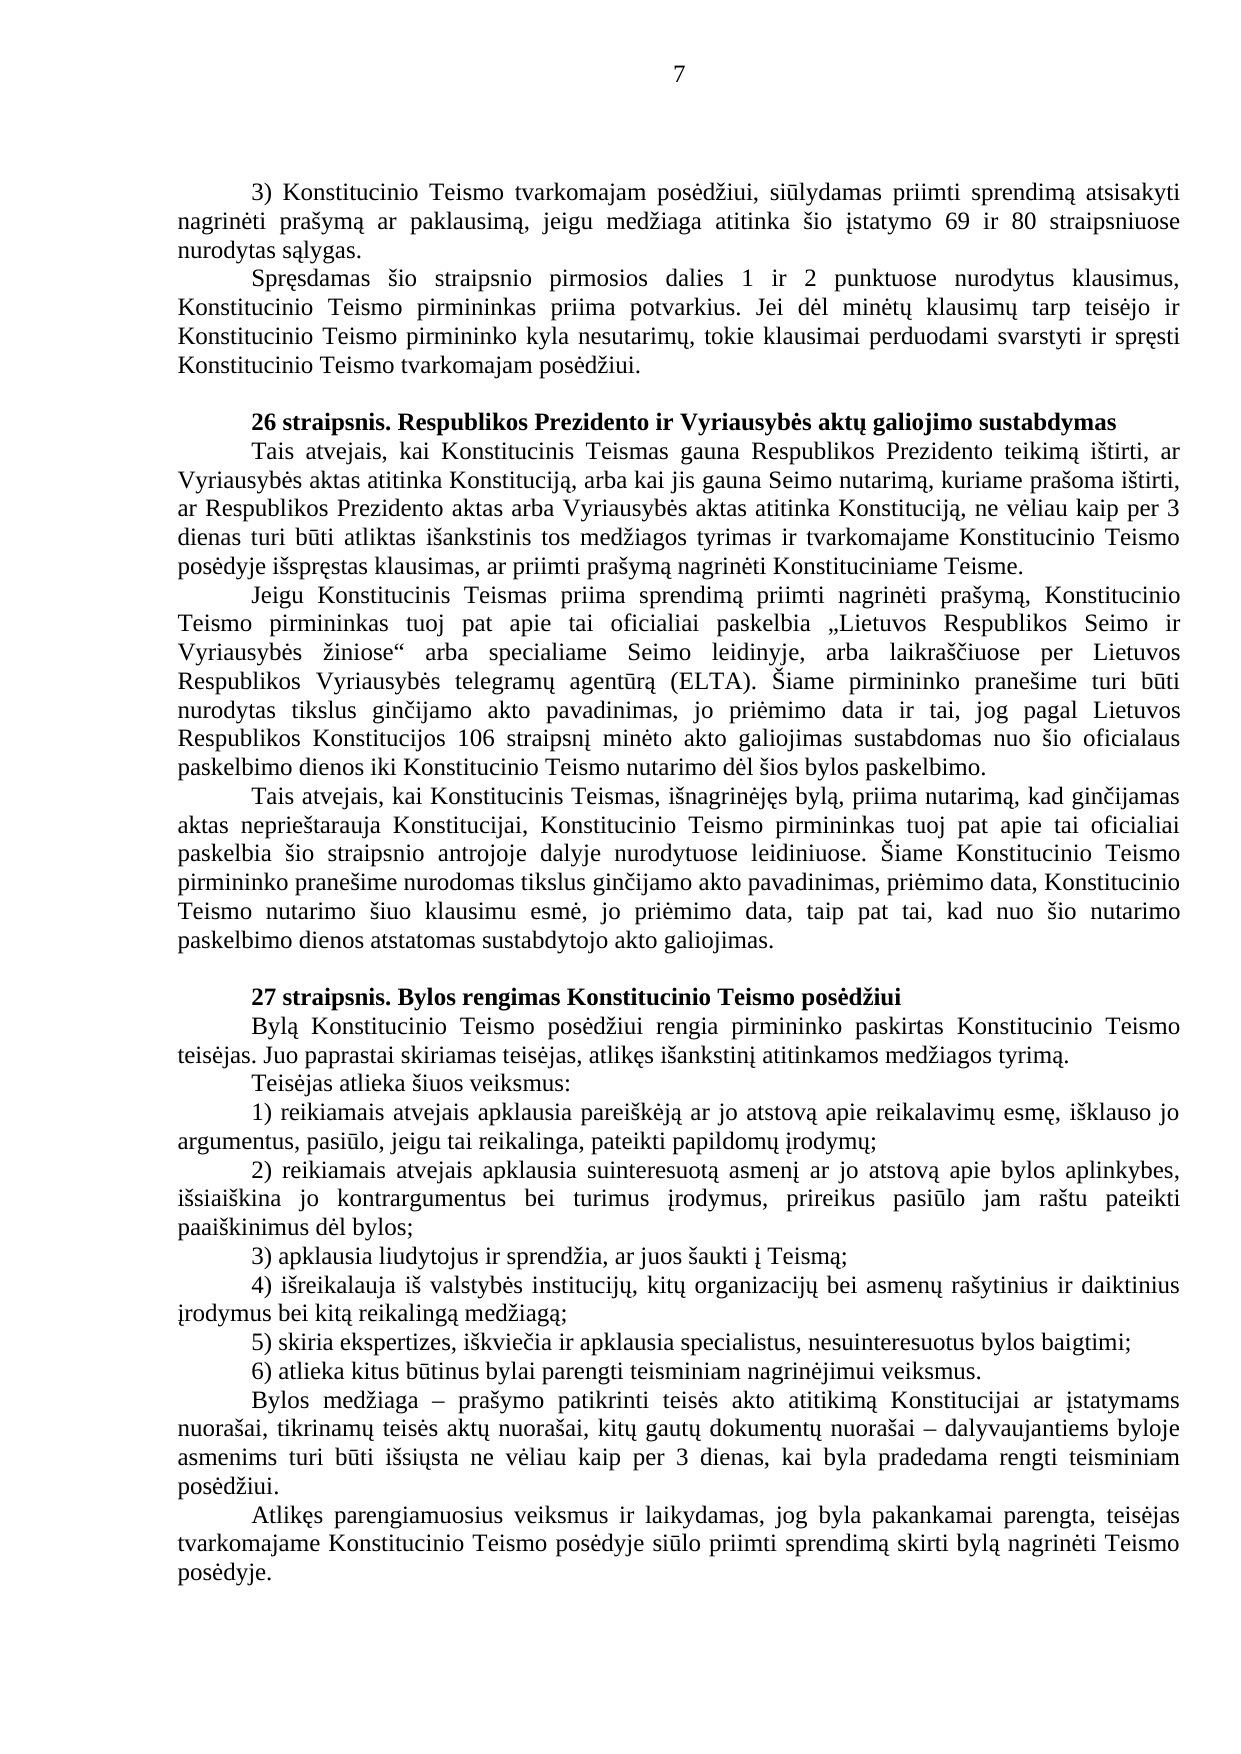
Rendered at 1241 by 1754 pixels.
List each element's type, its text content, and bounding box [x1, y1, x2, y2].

text 2) reikiamais atvejais apklausia suinteresuotą asmenį ar jo atstovą apie bylos aplinkybes, išsiaiškina jo kontrargumentus bei turimus įrodymus, prireikus pasiūlo jam raštu pateikti paaiškinimus dėl bylos; [177, 1155, 1181, 1241]
text 6) atlieka kitus būtinus bylai parengti teisminiam nagrinėjimui veiksmus. [177, 1356, 1181, 1385]
text 3) apklausia liudytojus ir sprendžia, ar juos šaukti į Teismą; [177, 1241, 1181, 1270]
text Tais atvejais, kai Konstitucinis Teismas gauna Respublikos Prezidento teikimą ištirti, ar Vyriausybės aktas atitinka Konstituciją, arba kai jis gauna Seimo nutarimą, kuriame prašoma ištirti, ar Respublikos Prezidento aktas arba Vyriausybės aktas atitinka Konstituciją, ne vėliau kaip per 3 dienas turi būti atliktas išankstinis tos medžiagos tyrimas ir tvarkomajame Konstitucinio Teismo posėdyje išspręstas klausimas, ar priimti prašymą nagrinėti Konstituciniame Teisme. [177, 436, 1181, 580]
text 3) Konstitucinio Teismo tvarkomajam posėdžiui, siūlydamas priimti sprendimą atsisakyti nagrinėti prašymą ar paklausimą, jeigu medžiaga atitinka šio įstatymo 69 ir 80 straipsniuose nurodytas sąlygas. [177, 177, 1181, 263]
text Atlikęs parengiamuosius veiksmus ir laikydamas, jog byla pakankamai parengta, teisėjas tvarkomajame Konstitucinio Teismo posėdyje siūlo priimti sprendimą skirti bylą nagrinėti Teismo posėdyje. [177, 1500, 1181, 1586]
text Jeigu Konstitucinis Teismas priima sprendimą priimti nagrinėti prašymą, Konstitucinio Teismo pirmininkas tuoj pat apie tai oficialiai paskelbia „Lietuvos Respublikos Seimo ir Vyriausybės žiniose“ arba specialiame Seimo leidinyje, arba laikraščiuose per Lietuvos Respublikos Vyriausybės telegramų agentūrą (ELTA). Šiame pirmininko pranešime turi būti nurodytas tikslus ginčijamo akto pavadinimas, jo priėmimo data ir tai, jog pagal Lietuvos Respublikos Konstitucijos 106 straipsnį minėto akto galiojimas sustabdomas nuo šio oficialaus paskelbimo dienos iki Konstitucinio Teismo nutarimo dėl šios bylos paskelbimo. [177, 580, 1181, 781]
text 26 straipsnis. Respublikos Prezidento ir Vyriausybės aktų galiojimo sustabdymas [177, 407, 1181, 436]
text Tais atvejais, kai Konstitucinis Teismas, išnagrinėjęs bylą, priima nutarimą, kad ginčijamas aktas neprieštarauja Konstitucijai, Konstitucinio Teismo pirmininkas tuoj pat apie tai oficialiai paskelbia šio straipsnio antrojoje dalyje nurodytuose leidiniuose. Šiame Konstitucinio Teismo pirmininko pranešime nurodomas tikslus ginčijamo akto pavadinimas, priėmimo data, Konstitucinio Teismo nutarimo šiuo klausimu esmė, jo priėmimo data, taip pat tai, kad nuo šio nutarimo paskelbimo dienos atstatomas sustabdytojo akto galiojimas. [177, 781, 1181, 953]
text 1) reikiamais atvejais apklausia pareiškėją ar jo atstovą apie reikalavimų esmę, išklauso jo argumentus, pasiūlo, jeigu tai reikalinga, pateikti papildomų įrodymų; [177, 1097, 1181, 1155]
text Bylą Konstitucinio Teismo posėdžiui rengia pirmininko paskirtas Konstitucinio Teismo teisėjas. Juo paprastai skiriamas teisėjas, atlikęs išankstinį atitinkamos medžiagos tyrimą. [177, 1011, 1181, 1068]
text Teisėjas atlieka šiuos veiksmus: [177, 1068, 1181, 1097]
text 27 straipsnis. Bylos rengimas Konstitucinio Teismo posėdžiui [177, 982, 1181, 1011]
text Bylos medžiaga – prašymo patikrinti teisės akto atitikimą Konstitucijai ar įstatymams nuorašai, tikrinamų teisės aktų nuorašai, kitų gautų dokumentų nuorašai – dalyvaujantiems byloje asmenims turi būti išsiųsta ne vėliau kaip per 3 dienas, kai byla pradedama rengti teisminiam posėdžiui. [177, 1385, 1181, 1500]
text Spręsdamas šio straipsnio pirmosios dalies 1 ir 2 punktuose nurodytus klausimus, Konstitucinio Teismo pirmininkas priima potvarkius. Jei dėl minėtų klausimų tarp teisėjo ir Konstitucinio Teismo pirmininko kyla nesutarimų, tokie klausimai perduodami svarstyti ir spręsti Konstitucinio Teismo tvarkomajam posėdžiui. [177, 263, 1181, 378]
text 4) išreikalauja iš valstybės institucijų, kitų organizacijų bei asmenų rašytinius ir daiktinius įrodymus bei kitą reikalingą medžiagą; [177, 1270, 1181, 1327]
text 5) skiria ekspertizes, iškviečia ir apklausia specialistus, nesuinteresuotus bylos baigtimi; [177, 1327, 1181, 1356]
